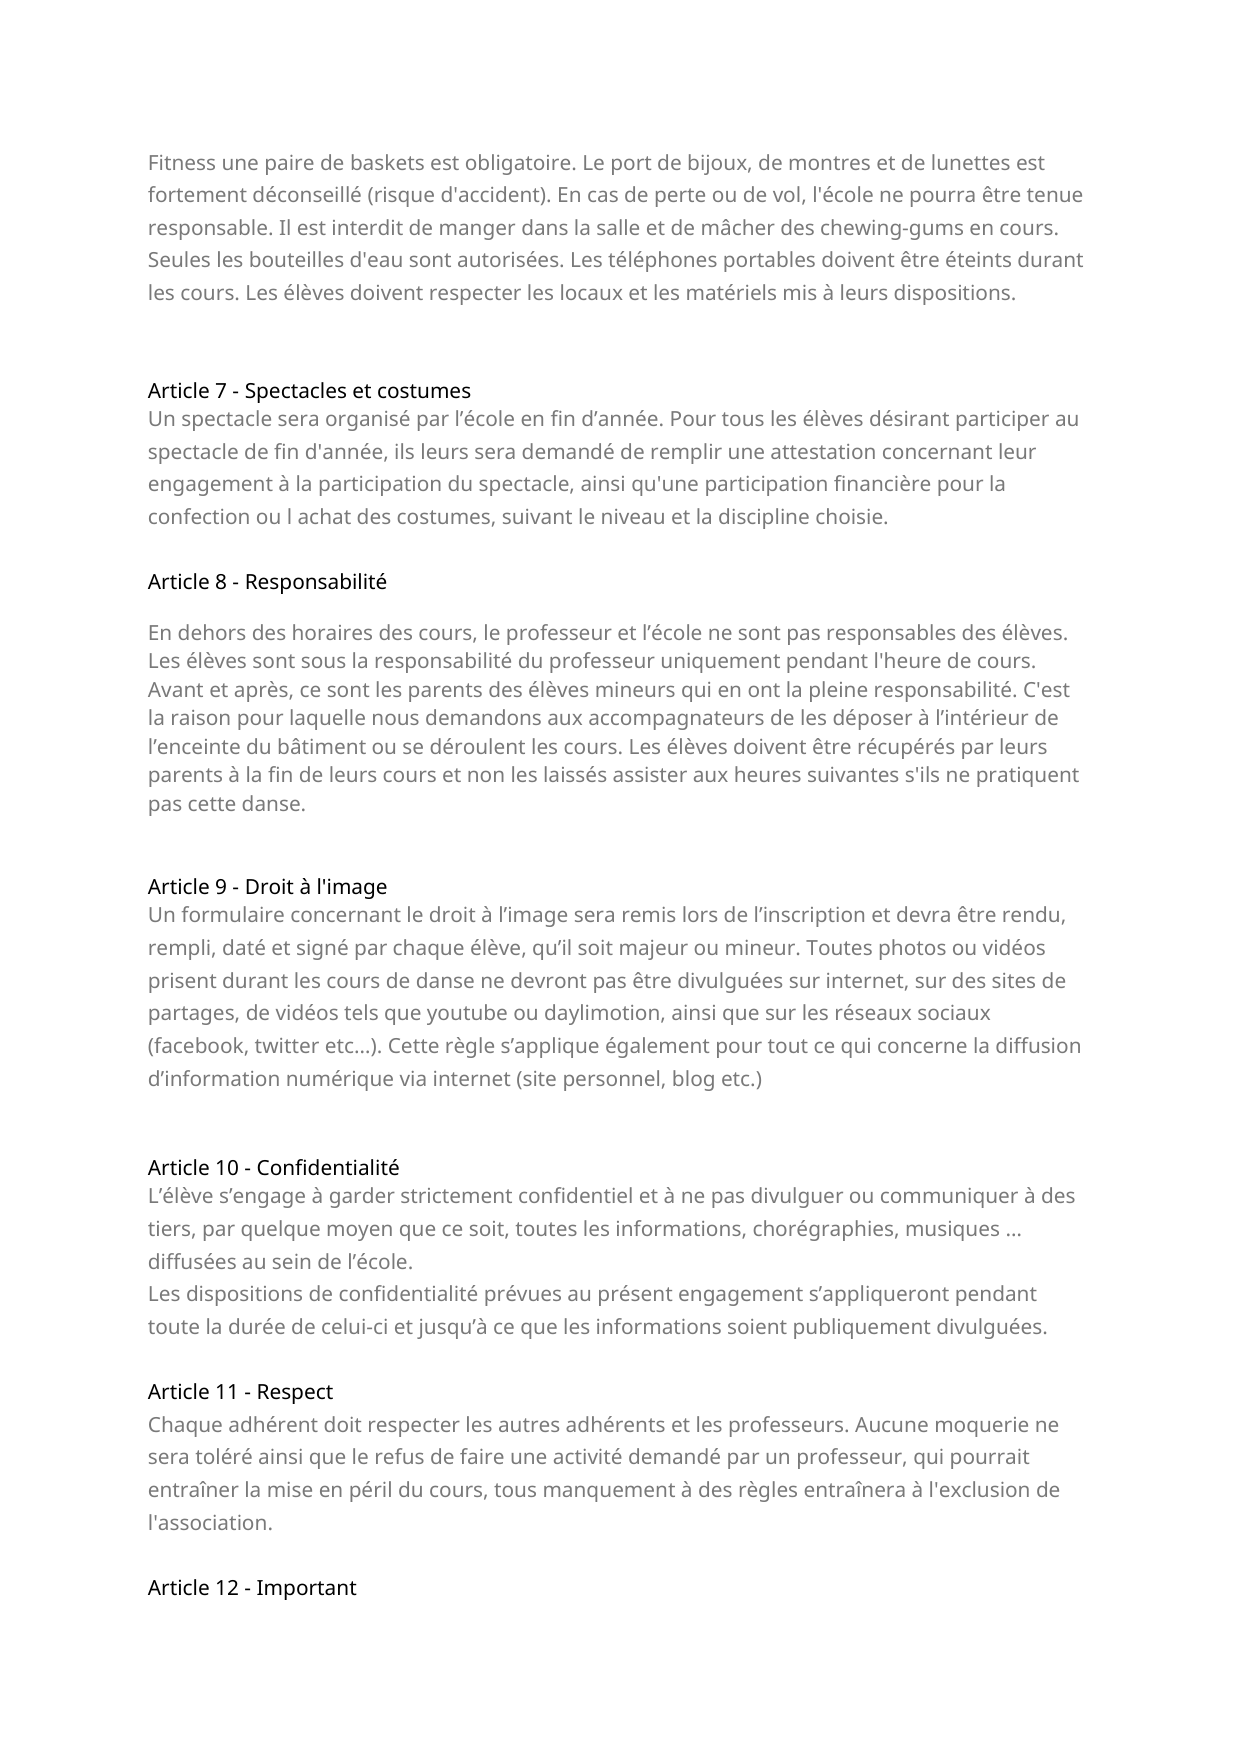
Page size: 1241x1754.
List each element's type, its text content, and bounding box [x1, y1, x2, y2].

text Article 11 - Respect [148, 1377, 1093, 1406]
text Les dispositions de confidentialité prévues au présent engagement s’appliqueront pendant toute la durée de celui-ci et jusqu’à ce que les informations soient publiquement divulguées. [148, 1279, 1093, 1340]
text Un spectacle sera organisé par l’école en fin d’année. Pour tous les élèves désirant participer au spectacle de fin d'année, ils leurs sera demandé de remplir une attestation concernant leur engagement à la participation du spectacle, ainsi qu'une participation financière pour la confection ou l achat des costumes, suivant le niveau et la discipline choisie. [148, 404, 1093, 531]
text Un formulaire concernant le droit à l’image sera remis lors de l’inscription et devra être rendu, rempli, daté et signé par chaque élève, qu’il soit majeur ou mineur. Toutes photos ou vidéos prisent durant les cours de danse ne devront pas être divulguées sur internet, sur des sites de partages, de vidéos tels que youtube ou daylimotion, ainsi que sur les réseaux sociaux (facebook, twitter etc…). Cette règle s’applique également pour tout ce qui concerne la diffusion d’information numérique via internet (site personnel, blog etc.) [148, 901, 1093, 1092]
text Fitness une paire de baskets est obligatoire. Le port de bijoux, de montres et de lunettes est fortement déconseillé (risque d'accident). En cas de perte ou de vol, l'école ne pourra être tenue responsable. Il est interdit de manger dans la salle et de mâcher des chewing-gums en cours. Seules les bouteilles d'eau sont autorisées. Les téléphones portables doivent être éteints durant les cours. Les élèves doivent respecter les locaux et les matériels mis à leurs dispositions. [148, 148, 1093, 306]
text L’élève s’engage à garder strictement confidentiel et à ne pas divulguer ou communiquer à des tiers, par quelque moyen que ce soit, toutes les informations, chorégraphies, musiques … diffusées au sein de l’école. [148, 1182, 1093, 1275]
text Article 12 - Important [148, 1573, 1093, 1601]
text Article 10 - Confidentialité [148, 1153, 1093, 1182]
text Article 8 - Responsabilité [148, 567, 1093, 596]
text En dehors des horaires des cours, le professeur et l’école ne sont pas responsables des élèves. Les élèves sont sous la responsabilité du professeur uniquement pendant l'heure de cours. Avant et après, ce sont les parents des élèves mineurs qui en ont la pleine responsabilité. C'est la raison pour laquelle nous demandons aux accompagnateurs de les déposer à l’intérieur de l’enceinte du bâtiment ou se déroulent les cours. Les élèves doivent être récupérés par leurs parents à la fin de leurs cours et non les laissés assister aux heures suivantes s'ils ne pratiquent pas cette danse. [148, 618, 1093, 817]
text Article 7 - Spectacles et costumes [148, 376, 1093, 404]
text Article 9 - Droit à l'image [148, 872, 1093, 901]
text Chaque adhérent doit respecter les autres adhérents et les professeurs. Aucune moquerie ne sera toléré ainsi que le refus de faire une activité demandé par un professeur, qui pourrait entraîner la mise en péril du cours, tous manquement à des règles entraînera à l'exclusion de l'association. [148, 1410, 1093, 1536]
